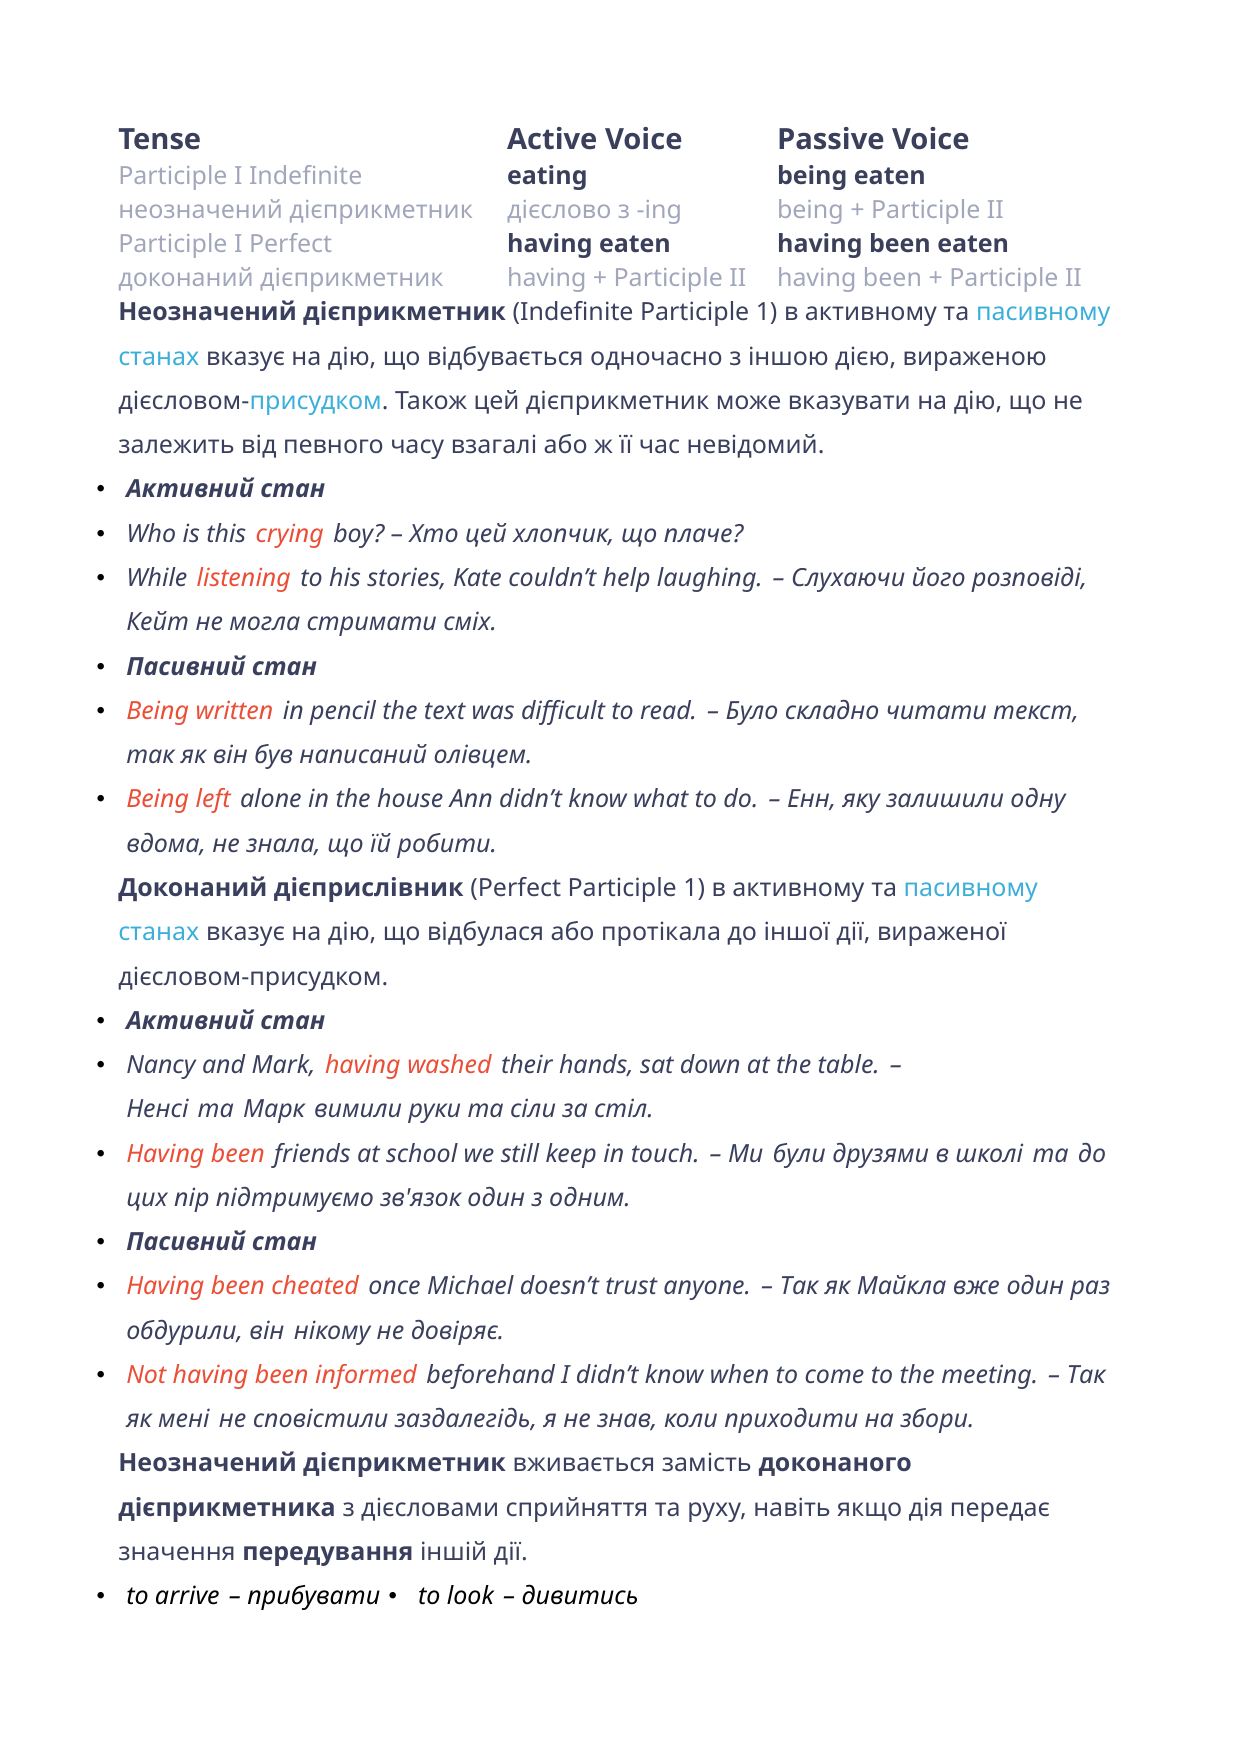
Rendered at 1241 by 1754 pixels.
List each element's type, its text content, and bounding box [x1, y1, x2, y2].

table_cell being eaten being + Participle II [777, 158, 1122, 226]
list Not having been informed beforehand I didn’t know when to come to the meeting. – Так як мені не сповістили заздалегідь, я не знав, коли приходити на збори. [118, 1357, 1122, 1435]
list Пасивний стан [118, 648, 1122, 682]
table_cell having eaten having + Participle II [507, 226, 777, 294]
table_cell Participle I Perfect доконаний дієприкметник [118, 226, 507, 294]
table_cell eating дієслово з -ing [507, 158, 777, 226]
table_cell Participle I Indefinite неозначений дієприкметник [118, 158, 507, 226]
table_header Tense [118, 118, 507, 158]
list Being left alone in the house Ann didn’t know what to do. – Енн, яку залишили одну вдома, не знала, що їй робити. [118, 781, 1122, 859]
table_header Active Voice [507, 118, 777, 158]
list Being written in pencil the text was difficult to read. – Було складно читати текст, так як він був написаний олівцем. [118, 692, 1122, 771]
list Who is this crying boy? – Хто цей хлопчик, що плаче? [118, 515, 1122, 549]
list Активний стан [118, 471, 1122, 505]
table_cell having been eaten having been + Participle II [777, 226, 1122, 294]
list Having been friends at school we still keep in touch. – Ми були друзями в школі та до цих пір підтримуємо зв'язок один з одним. [118, 1135, 1122, 1213]
list While listening to his stories, Kate couldn’t help laughing. – Слухаючи його розповіді, Кейт не могла стримати сміх. [118, 560, 1122, 638]
list Активний стан [118, 1002, 1122, 1036]
table_header to look – дивитись [410, 1578, 682, 1612]
text Неозначений дієприкметник вживається замість доконаного дієприкметника з дієсловами сприйняття та руху, навіть якщо дія передає значення передування іншій дії. [118, 1445, 1122, 1568]
list Nancy and Mark, having washed their hands, sat down at the table. – Ненсі та Марк вимили руки та сіли за стіл. [118, 1047, 1122, 1125]
list Пасивний стан [118, 1224, 1122, 1258]
table_header to arrive – прибувати to come – приходити to enter – входити to hear – чути [118, 1578, 410, 1612]
list Having been cheated once Michael doesn’t trust anyone. – Так як Майкла вже один раз обдурили, він нікому не довіряє. [118, 1268, 1122, 1346]
table_header Passive Voice [777, 118, 1122, 158]
text Неозначений дієприкметник (Indefinite Participle 1) в активному та пасивному станах вказує на дію, що відбувається одночасно з іншою дією, вираженою дієсловом-присудком. Також цей дієприкметник може вказувати на дію, що не залежить від певного часу взагалі або ж її час невідомий. [118, 294, 1122, 461]
text Доконаний дієприслівник (Perfect Participle 1) в активному та пасивному станах вказує на дію, що відбулася або протікала до іншої дії, вираженої дієсловом-присудком. [118, 869, 1122, 992]
